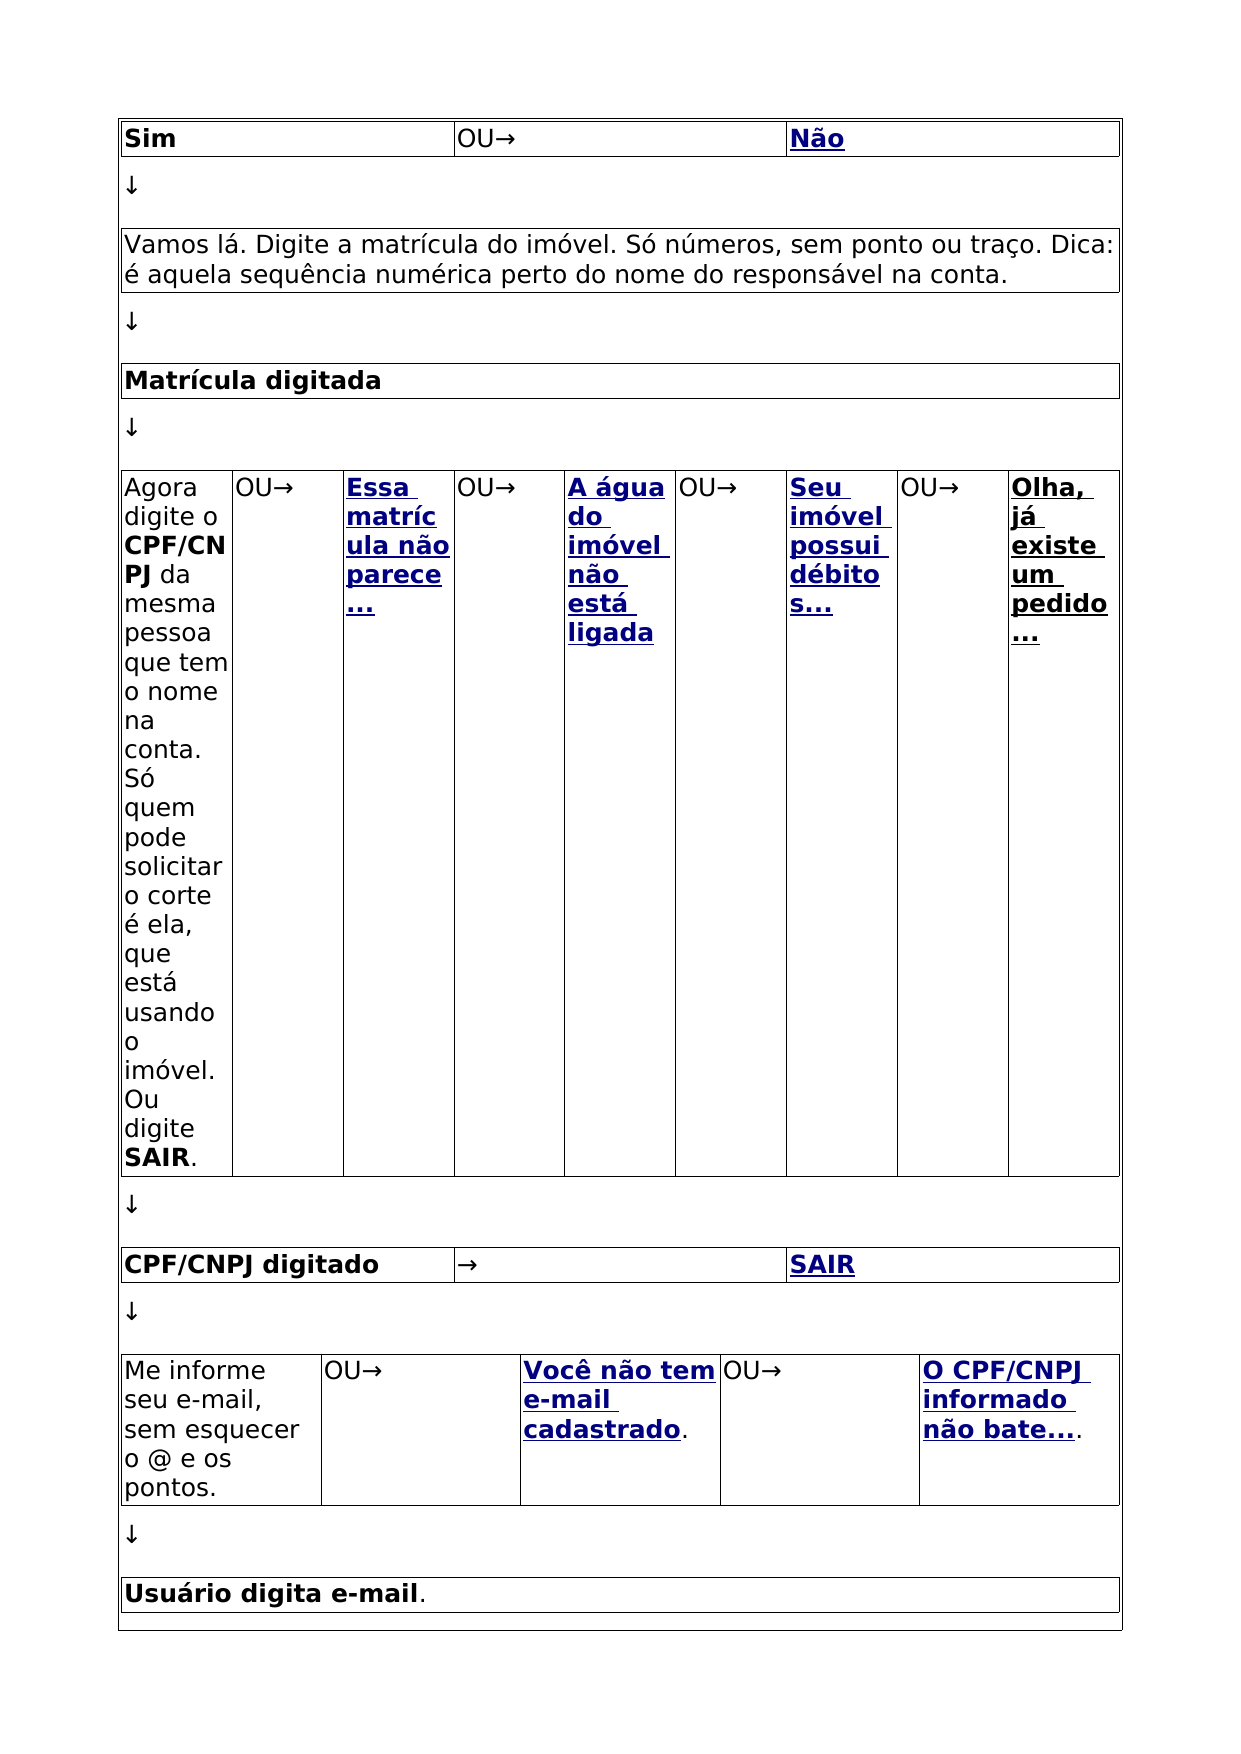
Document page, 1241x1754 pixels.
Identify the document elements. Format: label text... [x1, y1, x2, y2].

table_header O CPF/CNPJ informado não bate.... [920, 1355, 1119, 1505]
table_header ↓ ↓ ↓ ↓ ↓ ↓ [119, 119, 1122, 1629]
table_header Sim [122, 122, 454, 156]
table_header OU→ [898, 471, 1008, 1176]
table_header Essa matrícula não parece... [344, 471, 454, 1176]
table_header Vamos lá. Digite a matrícula do imóvel. Só números, sem ponto ou traço. Dica: é aquela sequência numérica perto do nome do responsável na conta. [122, 229, 1119, 292]
table_header OU→ [322, 1355, 520, 1505]
table_header Agora digite o CPF/CNPJ da mesma pessoa que tem o nome na conta. Só quem pode solicitar o corte é ela, que está usando o imóvel. Ou digite SAIR. [122, 471, 232, 1176]
table_header OU→ [676, 471, 786, 1176]
table_header OU→ [455, 122, 786, 156]
table_header OU→ [721, 1355, 919, 1505]
table_header Olha, já existe um pedido... [1009, 471, 1119, 1176]
table_header Me informe seu e-mail, sem esquecer o @ e os pontos. [122, 1355, 321, 1505]
table_header Usuário digita e-mail. [122, 1578, 1119, 1612]
table_header SAIR [787, 1248, 1119, 1282]
table_header Seu imóvel possui débitos... [787, 471, 897, 1176]
table_header Você não tem e-mail cadastrado. [521, 1355, 720, 1505]
table_header OU→ [233, 471, 343, 1176]
table_header A água do imóvel não está ligada [565, 471, 675, 1176]
table_header OU→ [455, 471, 564, 1176]
table_header Não [787, 122, 1119, 156]
table_header CPF/CNPJ digitado [122, 1248, 454, 1282]
table_header Matrícula digitada [122, 364, 1119, 398]
table_header → [455, 1248, 786, 1282]
